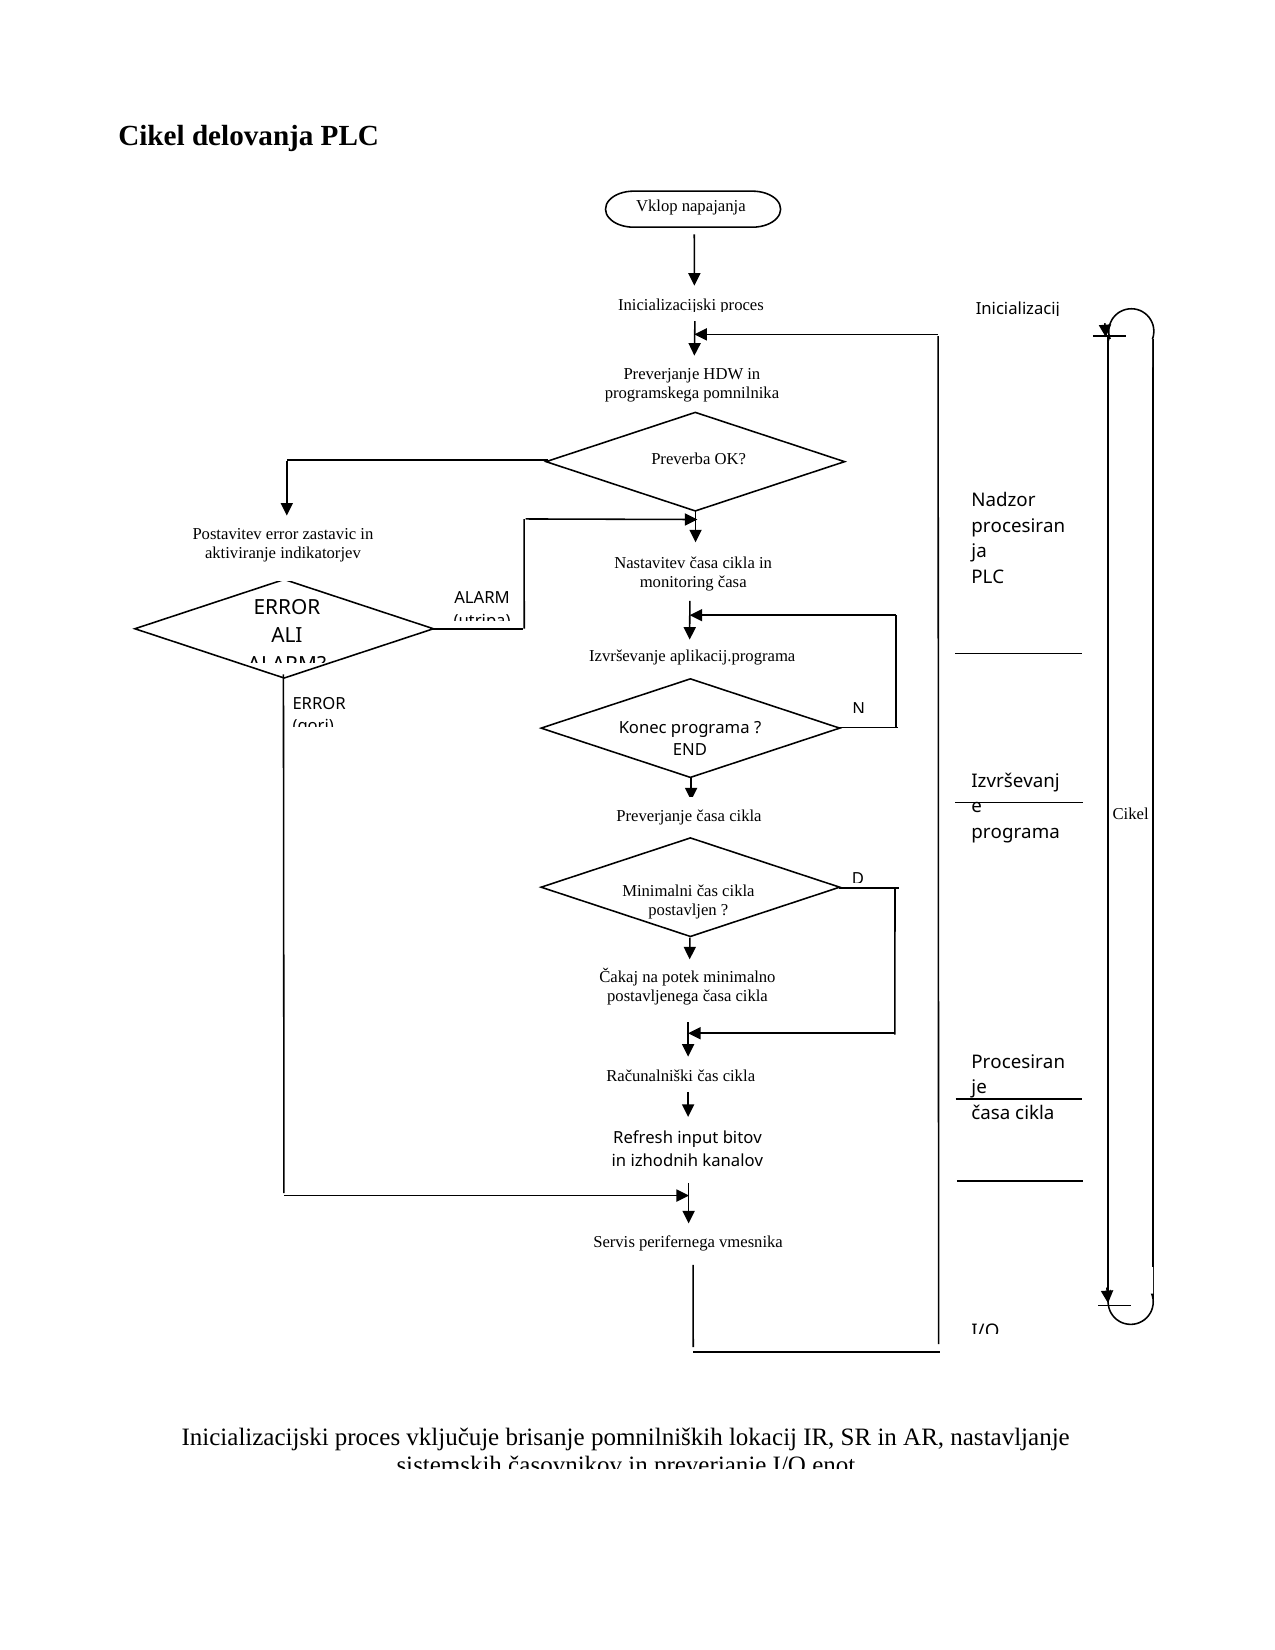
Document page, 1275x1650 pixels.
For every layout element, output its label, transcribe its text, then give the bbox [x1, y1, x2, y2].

text I/O refreshing [971, 1317, 1068, 1334]
text postavljenega časa cikla [569, 986, 805, 1005]
text Refresh input bitov [569, 1125, 805, 1148]
text Inicializacijski proces [578, 295, 804, 312]
text Računalniški čas cikla [569, 1066, 792, 1084]
text Nadzor [971, 487, 1068, 512]
text Ne [852, 697, 872, 713]
text Procesiranje [971, 1048, 1068, 1098]
text Servis perifernega vmesnika [570, 1231, 806, 1251]
text ERROR [245, 592, 328, 621]
text programa [971, 818, 1068, 844]
text ERROR [292, 691, 356, 714]
text PLC [971, 563, 1068, 589]
text Inicializacijski proces vključuje brisanje pomnilniških lokacij IR, SR in AR, nastavljanje sistemskih časovnikov in preverjanje I/O enot [173, 1422, 1078, 1469]
text Konec programa ? [612, 715, 767, 738]
text Vklop napajanja [616, 195, 764, 214]
text Preverjanje HDW in programskega pomnilnika [580, 364, 803, 402]
text Preverba OK? [641, 449, 756, 468]
text (utripa) [450, 608, 514, 621]
text Izvrševanje aplikacij.programa [574, 646, 810, 665]
text END [612, 738, 767, 761]
text Izvrševanje [971, 767, 1068, 802]
text ALARM? [245, 649, 328, 662]
text Da [854, 873, 861, 883]
text Čakaj na potek minimalno [569, 967, 805, 986]
text Izvrševanje [971, 803, 1068, 818]
text ALI [245, 621, 328, 649]
text (gori) [292, 714, 356, 726]
text Da [852, 867, 872, 883]
text procesiranja [971, 512, 1068, 563]
text Nastavitev časa cikla in monitoring časa [579, 553, 807, 591]
text Inicializacija [971, 296, 1064, 316]
text in izhodnih kanalov [569, 1148, 805, 1171]
text časa cikla [971, 1100, 1068, 1124]
text Postavitev error zastavic in aktiviranje indikatorjev [165, 524, 400, 562]
text Minimalni čas cikla postavljen ? [611, 881, 765, 919]
text Ne [855, 705, 860, 713]
text Preverjanje časa cikla [571, 806, 807, 825]
text ALARM [450, 586, 514, 608]
text Cikel [1112, 804, 1151, 823]
subtitle Cikel delovanja PLC [118, 118, 1157, 152]
